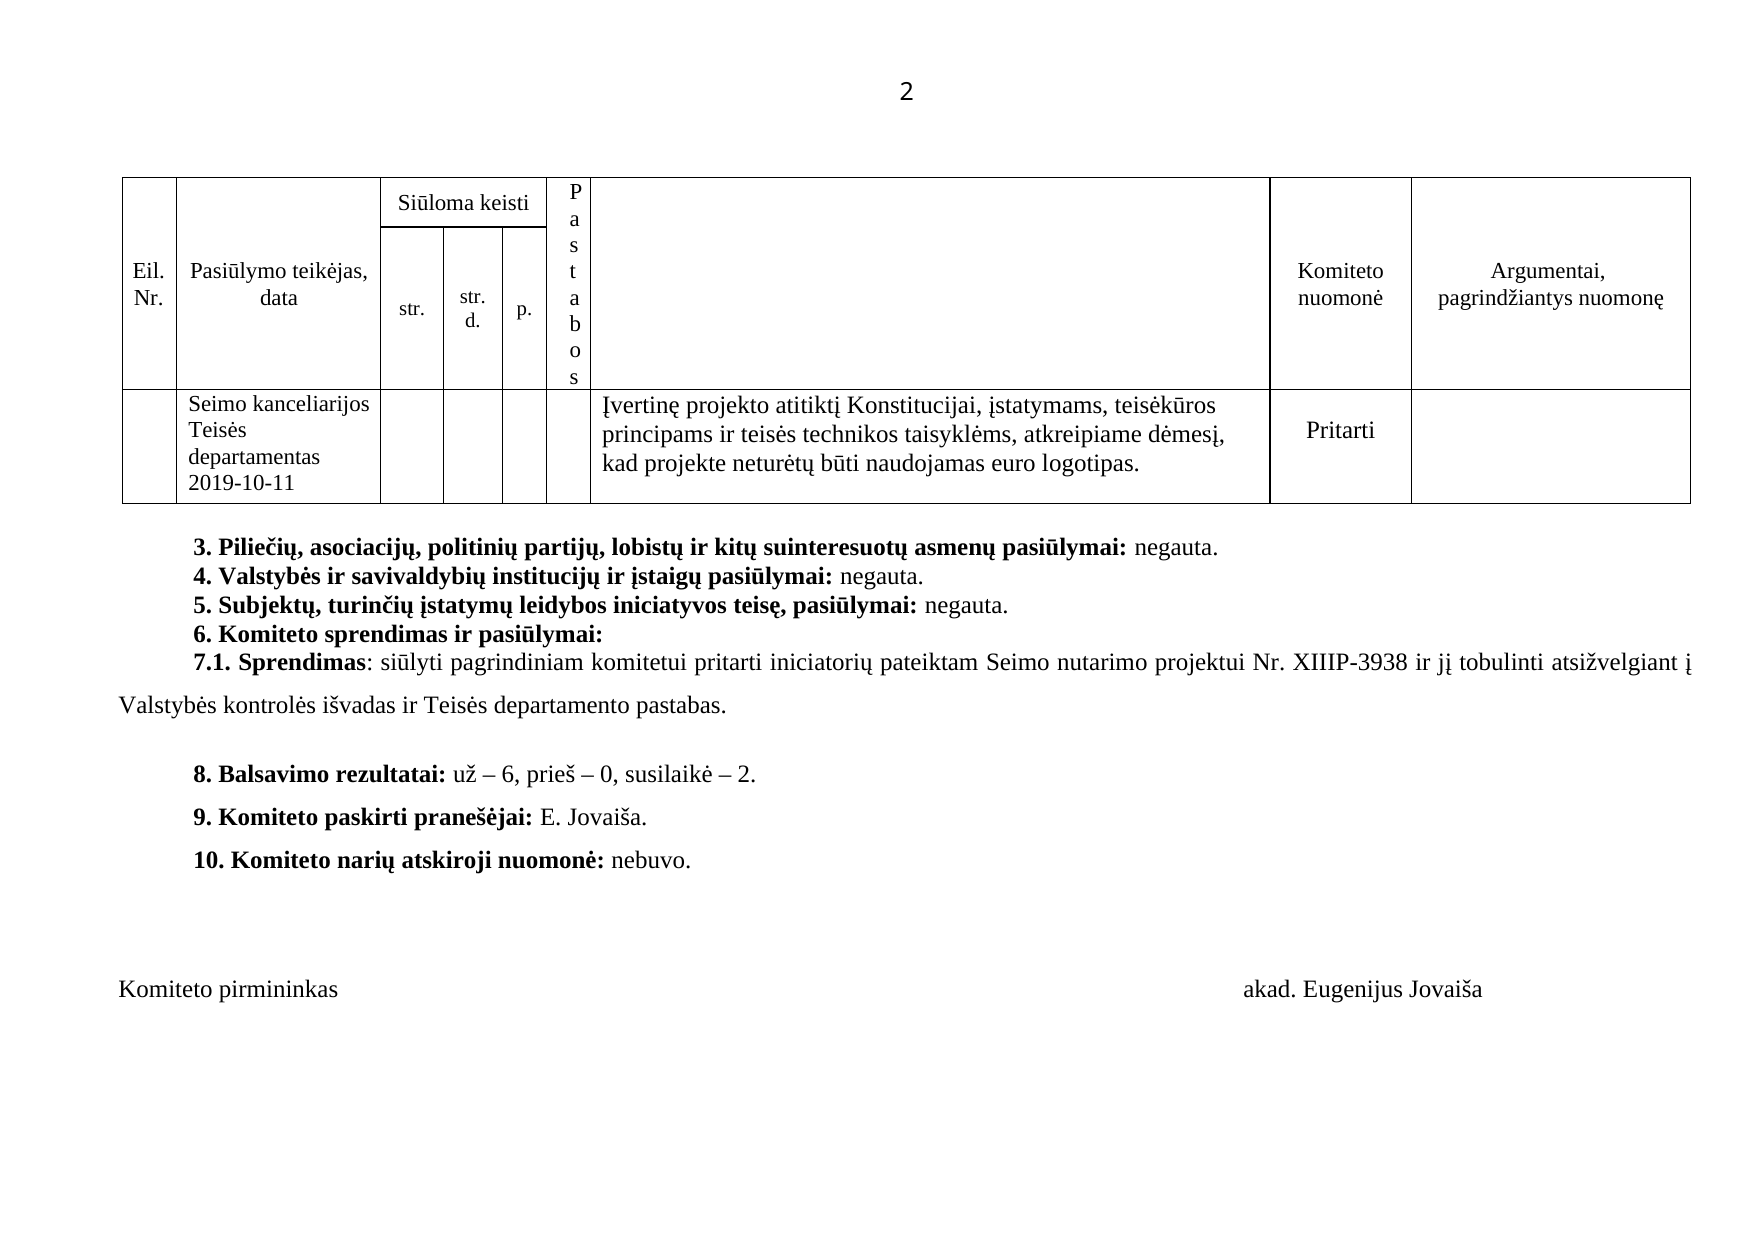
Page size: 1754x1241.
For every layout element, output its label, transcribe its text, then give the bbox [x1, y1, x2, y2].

text 5. Subjektų, turinčių įstatymų leidybos iniciatyvos teisę, pasiūlymai: negauta. [118, 590, 1695, 619]
text 7.1. Sprendimas: siūlyti pagrindiniam komitetui pritarti iniciatorių pateiktam Seimo nutarimo projektui Nr. XIIIP-3938 ir jį tobulinti atsižvelgiant į Valstybės kontrolės išvadas ir Teisės departamento pastabas. [118, 647, 1695, 719]
table_header Siūloma keisti [381, 178, 546, 226]
table_cell str. [381, 228, 443, 389]
table_cell Seimo kanceliarijos Teisės departamentas 2019-10-11 [177, 390, 380, 503]
table_cell str. d. [444, 228, 502, 389]
table_cell Įvertinę projekto atitiktį Konstitucijai, įstatymams, teisėkūros principams ir teisės technikos taisyklėms, atkreipiame dėmesį, kad projekte neturėtų būti naudojamas euro logotipas. [591, 390, 1269, 503]
text 9. Komiteto paskirti pranešėjai: E. Jovaiša. [118, 802, 1695, 831]
text 10. Komiteto narių atskiroji nuomonė: nebuvo. [118, 845, 1695, 874]
text 3. Piliečių, asociacijų, politinių partijų, lobistų ir kitų suinteresuotų asmenų pasiūlymai: negauta. [118, 532, 1695, 561]
table_cell [1412, 390, 1690, 503]
table_header Eil. Nr. [123, 178, 176, 389]
table_header Pastabos [547, 178, 590, 389]
text 8. Balsavimo rezultatai: už – 6, prieš – 0, susilaikė – 2. [118, 759, 1695, 787]
table_header Argumentai, pagrindžiantys nuomonę [1412, 178, 1690, 389]
table_cell p. [503, 228, 546, 389]
table_cell [123, 390, 176, 503]
table_cell [503, 390, 546, 503]
text 4. Valstybės ir savivaldybių institucijų ir įstaigų pasiūlymai: negauta. [118, 561, 1695, 590]
table_header [591, 178, 1269, 389]
table_header Komiteto nuomonė [1271, 178, 1411, 389]
table_cell [444, 390, 502, 503]
table_cell [381, 390, 443, 503]
text 6. Komiteto sprendimas ir pasiūlymai: [118, 619, 1695, 647]
table_header Pasiūlymo teikėjas, data [177, 178, 380, 389]
table_cell Pritarti [1271, 390, 1411, 503]
text Komiteto pirmininkas akad. Eugenijus Jovaiša [118, 974, 1695, 1003]
table_cell [547, 390, 590, 503]
